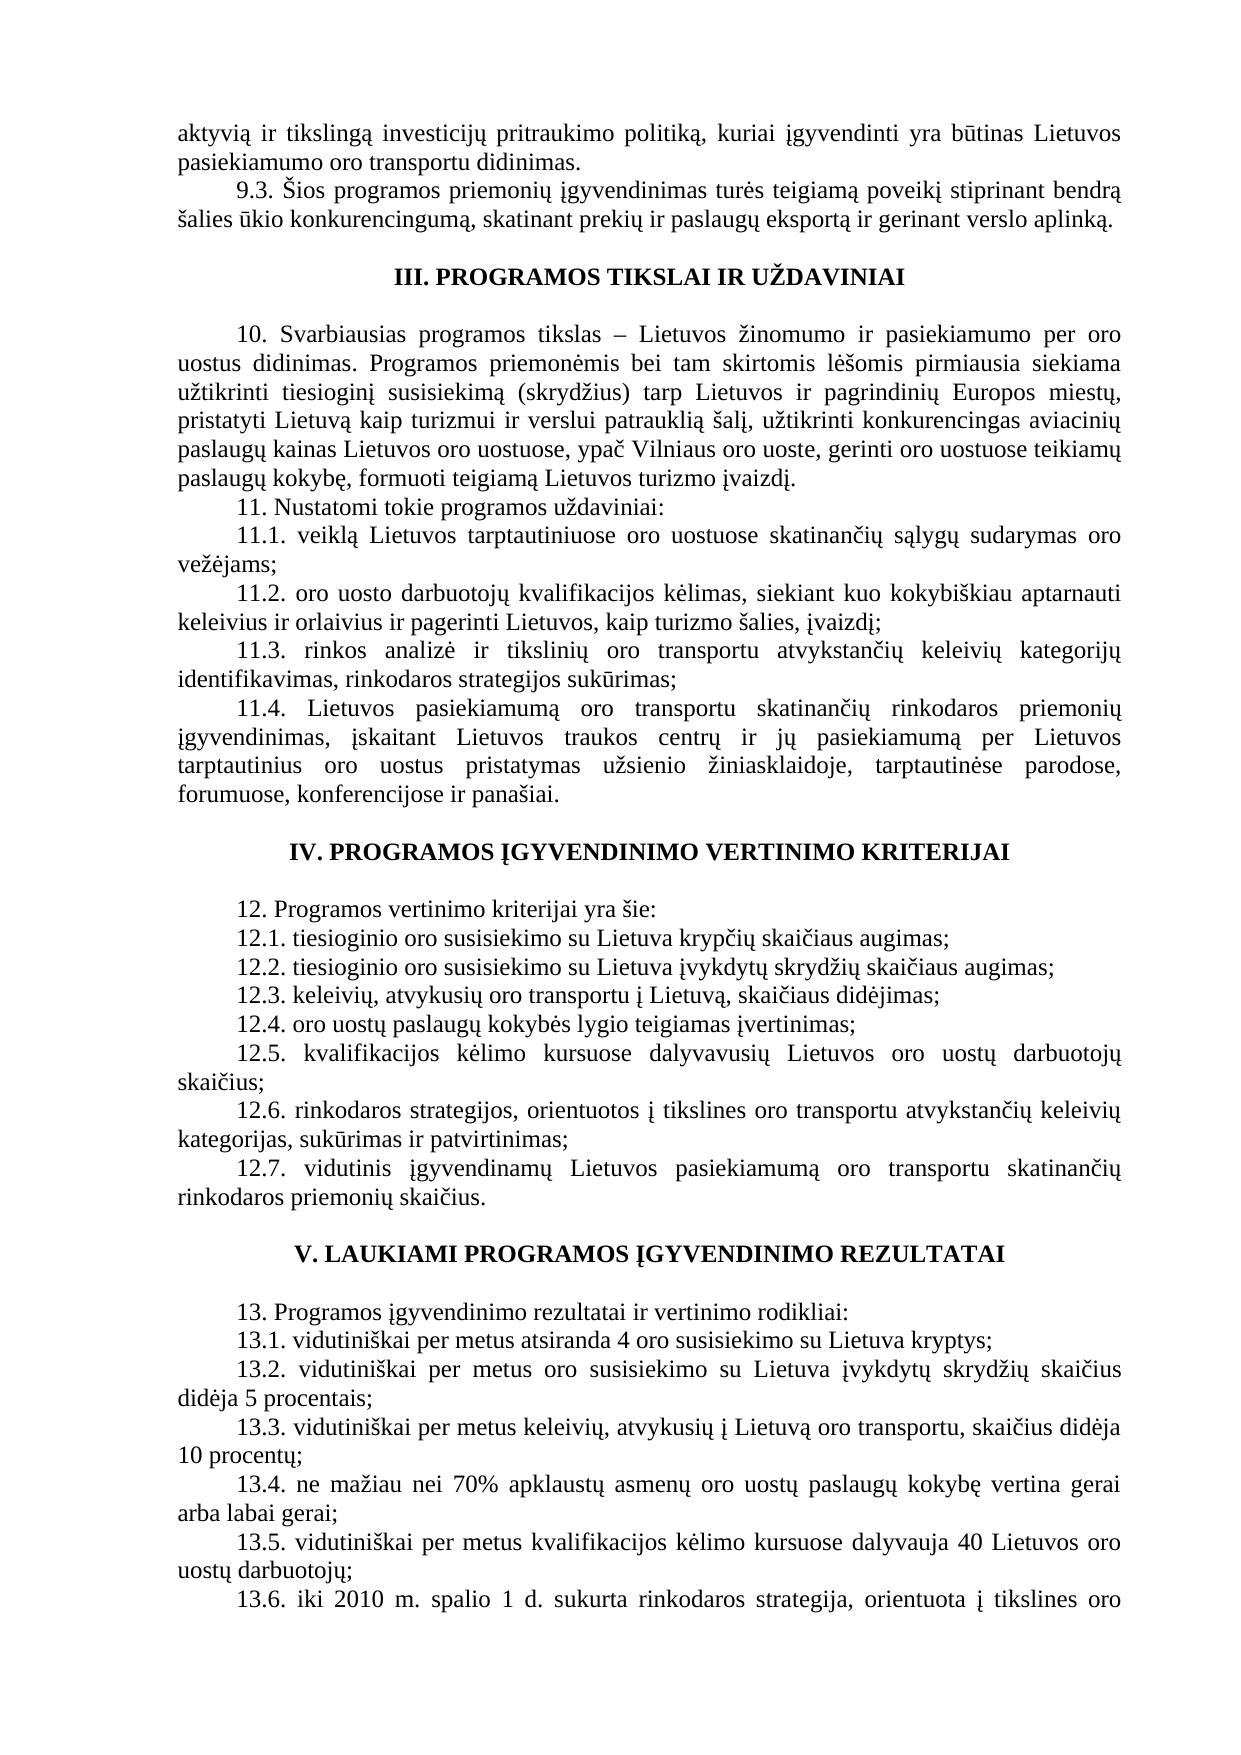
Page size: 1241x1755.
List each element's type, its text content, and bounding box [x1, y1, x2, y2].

text 12. Programos vertinimo kriterijai yra šie: [177, 894, 1122, 923]
text 11.2. oro uosto darbuotojų kvalifikacijos kėlimas, siekiant kuo kokybiškiau aptarnauti keleivius ir orlaivius ir pagerinti Lietuvos, kaip turizmo šalies, įvaizdį; [177, 578, 1122, 636]
text 10. Svarbiausias programos tikslas – Lietuvos žinomumo ir pasiekiamumo per oro uostus didinimas. Programos priemonėmis bei tam skirtomis lėšomis pirmiausia siekiama užtikrinti tiesioginį susisiekimą (skrydžius) tarp Lietuvos ir pagrindinių Europos miestų, pristatyti Lietuvą kaip turizmui ir verslui patrauklią šalį, užtikrinti konkurencingas aviacinių paslaugų kainas Lietuvos oro uostuose, ypač Vilniaus oro uoste, gerinti oro uostuose teikiamų paslaugų kokybę, formuoti teigiamą Lietuvos turizmo įvaizdį. [177, 319, 1122, 492]
text 12.6. rinkodaros strategijos, orientuotos į tikslines oro transportu atvykstančių keleivių kategorijas, sukūrimas ir patvirtinimas; [177, 1096, 1122, 1153]
text 13.5. vidutiniškai per metus kvalifikacijos kėlimo kursuose dalyvauja 40 Lietuvos oro uostų darbuotojų; [177, 1527, 1122, 1584]
text 12.7. vidutinis įgyvendinamų Lietuvos pasiekiamumą oro transportu skatinančių rinkodaros priemonių skaičius. [177, 1153, 1122, 1211]
text 11.4. Lietuvos pasiekiamumą oro transportu skatinančių rinkodaros priemonių įgyvendinimas, įskaitant Lietuvos traukos centrų ir jų pasiekiamumą per Lietuvos tarptautinius oro uostus pristatymas užsienio žiniasklaidoje, tarptautinėse parodose, forumuose, konferencijose ir panašiai. [177, 693, 1122, 808]
text 13.3. vidutiniškai per metus keleivių, atvykusių į Lietuvą oro transportu, skaičius didėja 10 procentų; [177, 1412, 1122, 1469]
text 12.1. tiesioginio oro susisiekimo su Lietuva krypčių skaičiaus augimas; [177, 923, 1122, 952]
text 12.3. keleivių, atvykusių oro transportu į Lietuvą, skaičiaus didėjimas; [177, 981, 1122, 1009]
text 11. Nustatomi tokie programos uždaviniai: [177, 492, 1122, 521]
text 13.2. vidutiniškai per metus oro susisiekimo su Lietuva įvykdytų skrydžių skaičius didėja 5 procentais; [177, 1354, 1122, 1412]
text 13.6. iki 2010 m. spalio 1 d. sukurta rinkodaros strategija, orientuota į tikslines oro [177, 1584, 1122, 1613]
text 12.2. tiesioginio oro susisiekimo su Lietuva įvykdytų skrydžių skaičiaus augimas; [177, 952, 1122, 981]
text V. LAUKIAMI PROGRAMOS ĮGYVENDINIMO REZULTATAI [177, 1239, 1122, 1268]
text III. PROGRAMOS TIKSLAI IR UŽDAVINIAI [177, 262, 1122, 291]
text IV. PROGRAMOS ĮGYVENDINIMO VERTINIMO KRITERIJAI [177, 837, 1122, 866]
text 13. Programos įgyvendinimo rezultatai ir vertinimo rodikliai: [177, 1297, 1122, 1326]
text 12.5. kvalifikacijos kėlimo kursuose dalyvavusių Lietuvos oro uostų darbuotojų skaičius; [177, 1038, 1122, 1096]
text 9.3. Šios programos priemonių įgyvendinimas turės teigiamą poveikį stiprinant bendrą šalies ūkio konkurencingumą, skatinant prekių ir paslaugų eksportą ir gerinant verslo aplinką. [177, 176, 1122, 233]
text 13.4. ne mažiau nei 70% apklaustų asmenų oro uostų paslaugų kokybę vertina gerai arba labai gerai; [177, 1469, 1122, 1527]
text 11.3. rinkos analizė ir tikslinių oro transportu atvykstančių keleivių kategorijų identifikavimas, rinkodaros strategijos sukūrimas; [177, 636, 1122, 693]
text 13.1. vidutiniškai per metus atsiranda 4 oro susisiekimo su Lietuva kryptys; [177, 1326, 1122, 1354]
text 11.1. veiklą Lietuvos tarptautiniuose oro uostuose skatinančių sąlygų sudarymas oro vežėjams; [177, 521, 1122, 578]
text 12.4. oro uostų paslaugų kokybės lygio teigiamas įvertinimas; [177, 1009, 1122, 1038]
text aktyvią ir tikslingą investicijų pritraukimo politiką, kuriai įgyvendinti yra būtinas Lietuvos pasiekiamumo oro transportu didinimas. [177, 118, 1122, 176]
